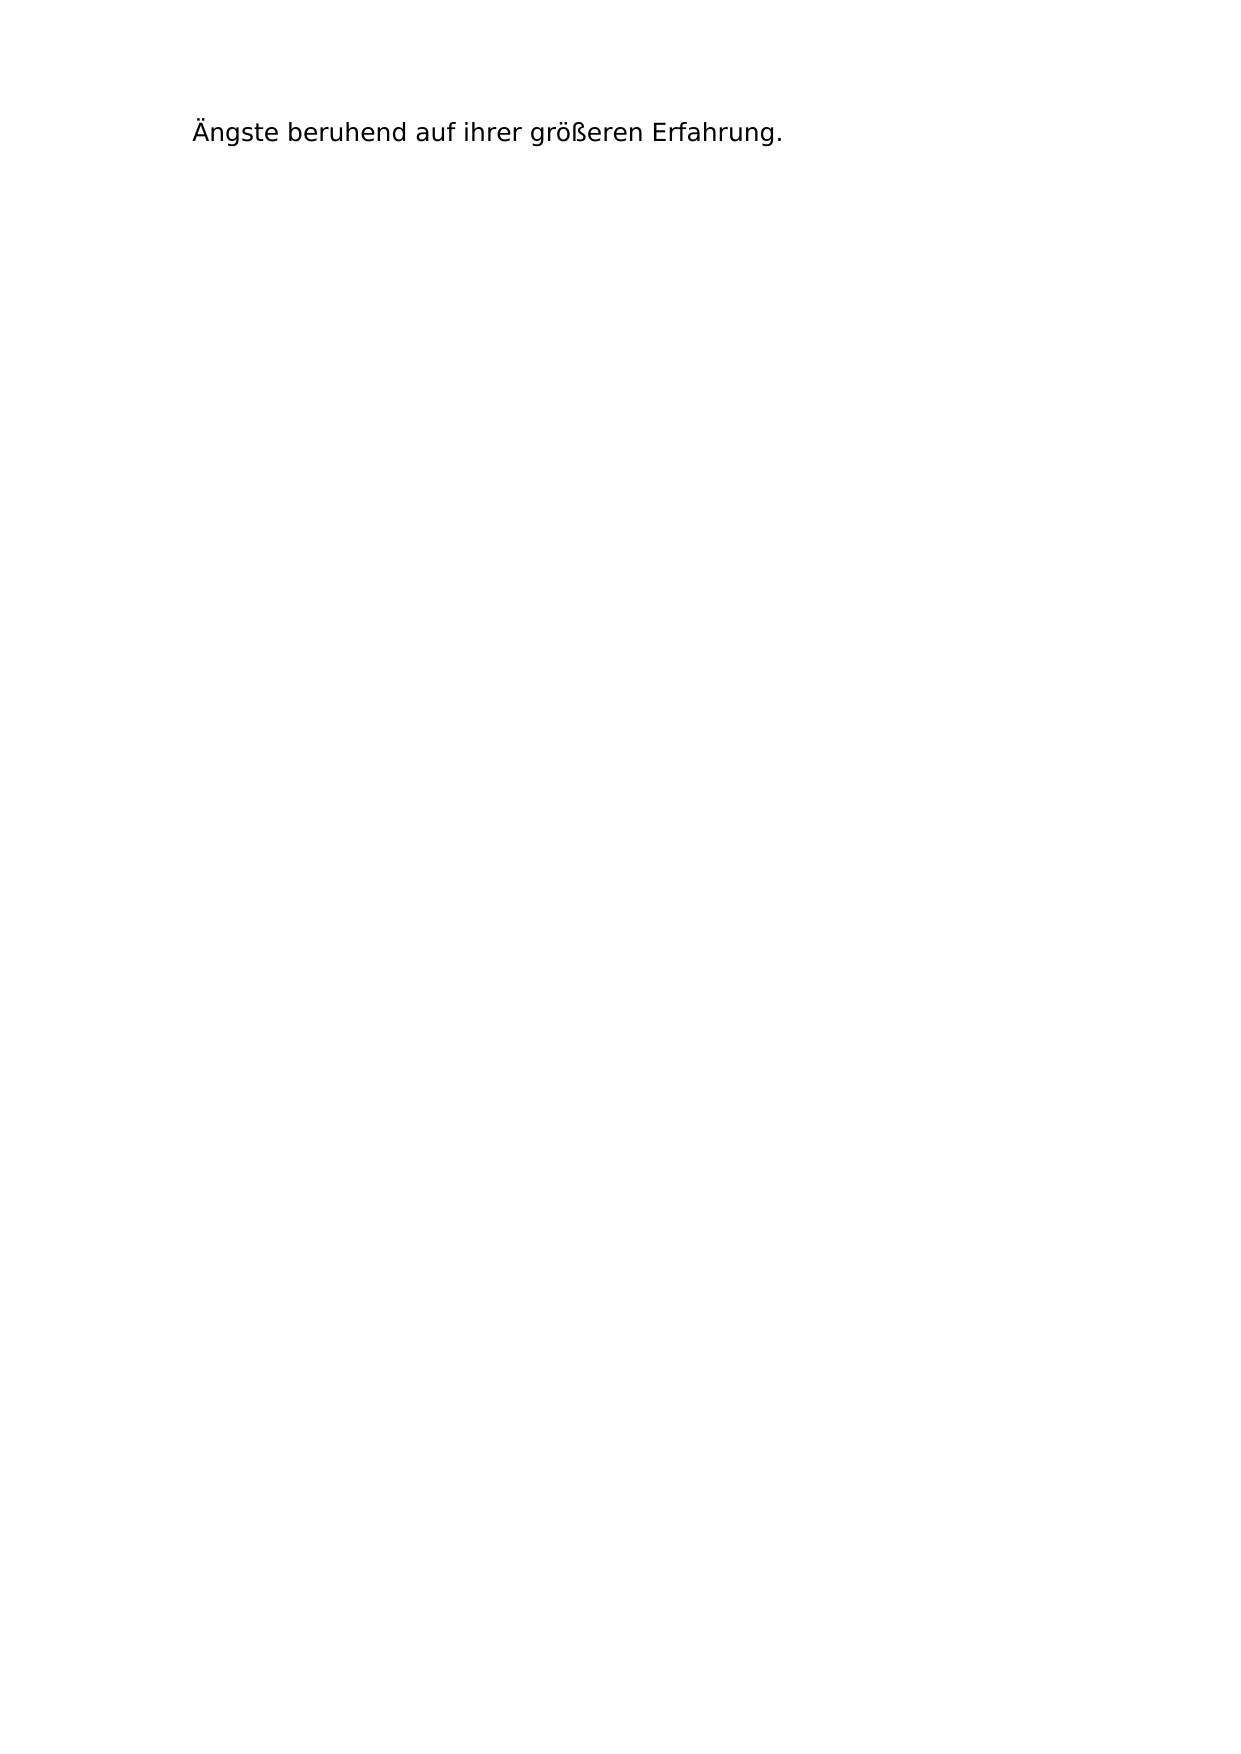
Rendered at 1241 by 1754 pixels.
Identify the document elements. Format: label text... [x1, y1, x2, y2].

list Ängste beruhend auf ihrer größeren Erfahrung. [177, 118, 1122, 147]
